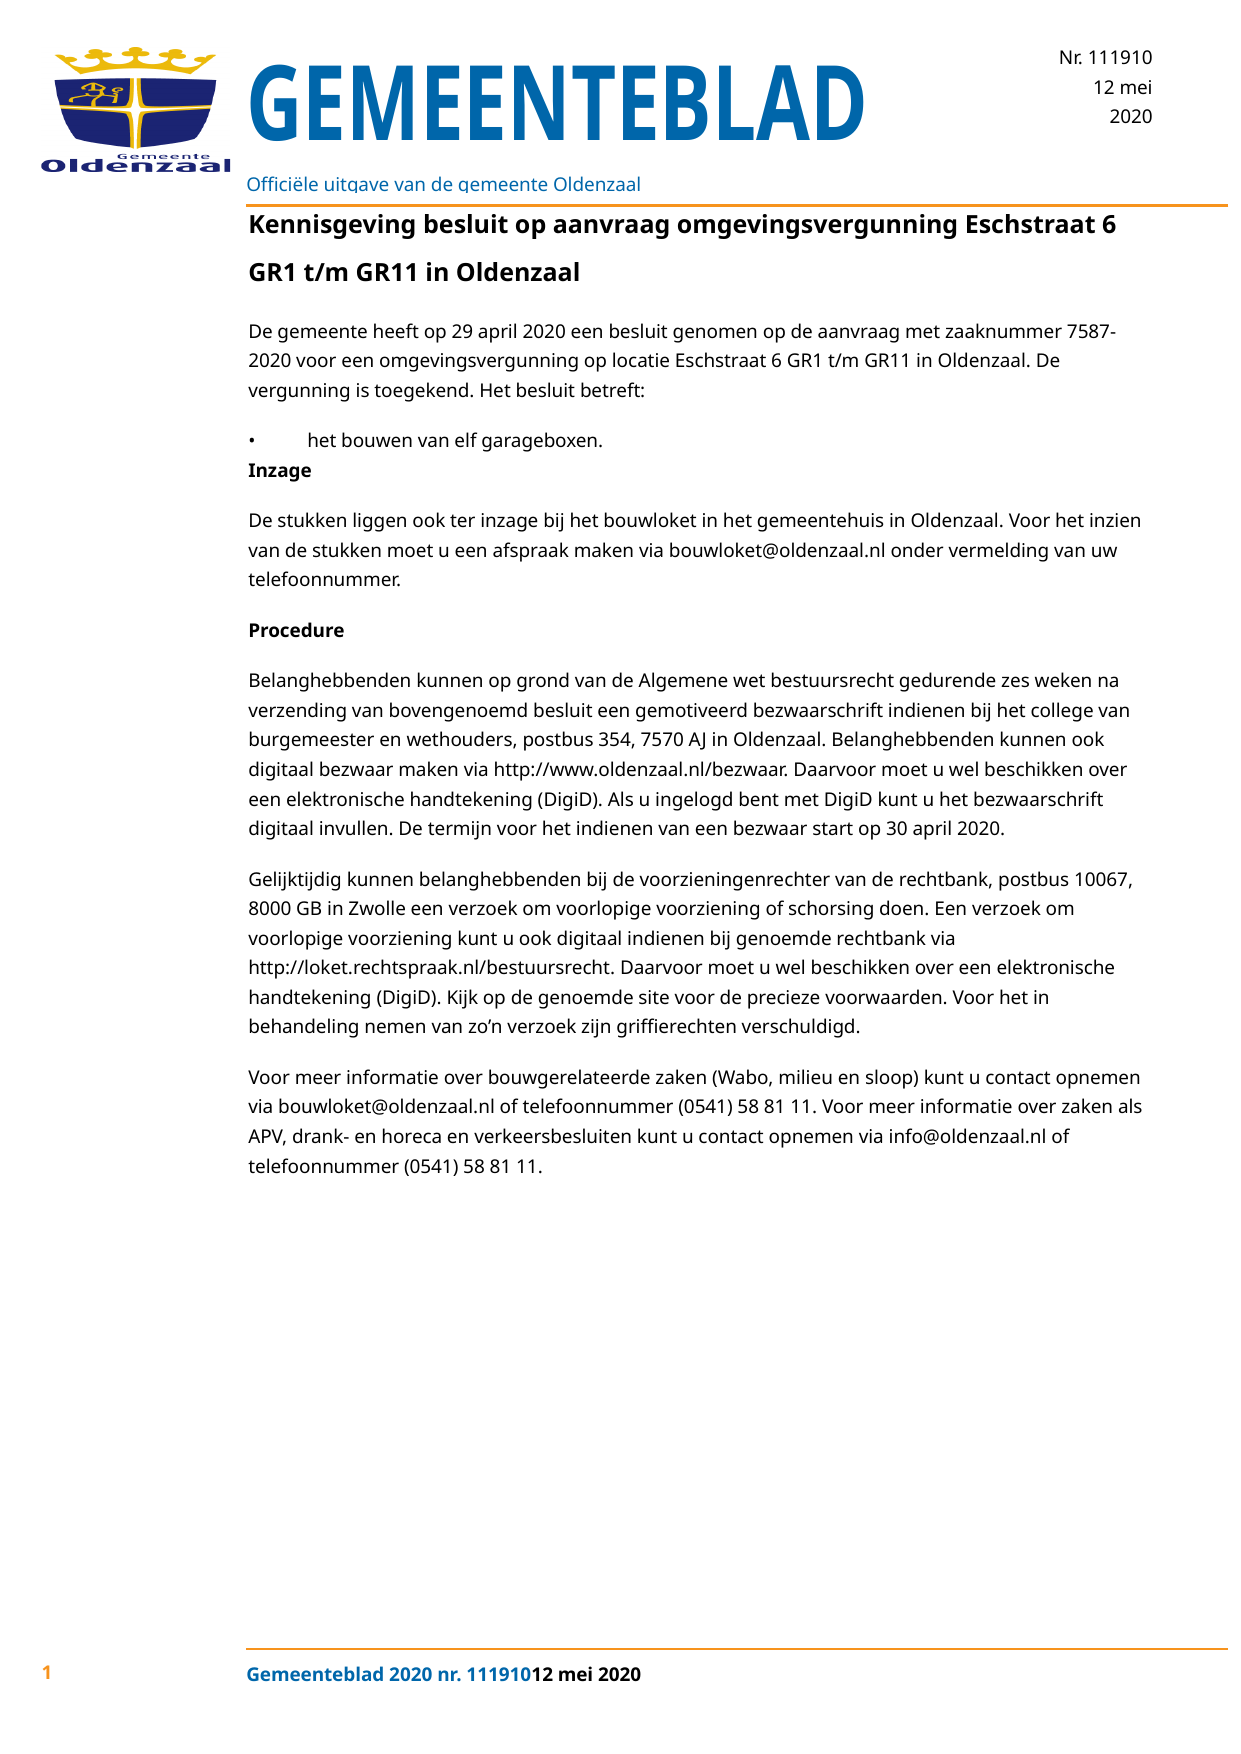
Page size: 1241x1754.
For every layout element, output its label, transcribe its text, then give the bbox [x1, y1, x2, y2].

text De gemeente heeft op 29 april 2020 een besluit genomen op de aanvraag met zaaknummer 7587-2020 voor een omgevingsvergunning op locatie Eschstraat 6 GR1 t/m GR11 in Oldenzaal. De vergunning is toegekend. Het besluit betreft: [248, 318, 1152, 403]
picture [41, 47, 231, 172]
text De stukken liggen ook ter inzage bij het bouwloket in het gemeentehuis in Oldenzaal. Voor het inzien van de stukken moet u een afspraak maken via bouwloket@oldenzaal.nl onder vermelding van uw telefoonnummer. [248, 507, 1152, 592]
text Belanghebbenden kunnen op grond van de Algemene wet bestuursrecht gedurende zes weken na verzending van bovengenoemd besluit een gemotiveerd bezwaarschrift indienen bij het college van burgemeester en wethouders, postbus 354, 7570 AJ in Oldenzaal. Belanghebbenden kunnen ook digitaal bezwaar maken via http://www.oldenzaal.nl/bezwaar. Daarvoor moet u wel beschikken over een elektronische handtekening (DigiD). Als u ingelogd bent met DigiD kunt u het bezwaarschrift digitaal invullen. De termijn voor het indienen van een bezwaar start op 30 april 2020. [248, 667, 1152, 841]
text Procedure [248, 617, 1152, 643]
list het bouwen van elf garageboxen. [248, 427, 1152, 453]
text Voor meer informatie over bouwgerelateerde zaken (Wabo, milieu en sloop) kunt u contact opnemen via bouwloket@oldenzaal.nl of telefoonnummer (0541) 58 81 11. Voor meer informatie over zaken als APV, drank- en horeca en verkeersbesluiten kunt u contact opnemen via info@oldenzaal.nl of telefoonnummer (0541) 58 81 11. [248, 1064, 1152, 1179]
text Kennisgeving besluit op aanvraag omgevingsvergunning Eschstraat 6 GR1 t/m GR11 in Oldenzaal [248, 207, 1152, 288]
text Inzage [248, 457, 1152, 483]
text Gelijktijdig kunnen belanghebbenden bij de voorzieningenrechter van de rechtbank, postbus 10067, 8000 GB in Zwolle een verzoek om voorlopige voorziening of schorsing doen. Een verzoek om voorlopige voorziening kunt u ook digitaal indienen bij genoemde rechtbank via http://loket.rechtspraak.nl/bestuursrecht. Daarvoor moet u wel beschikken over een elektronische handtekening (DigiD). Kijk op de genoemde site voor de precieze voorwaarden. Voor het in behandeling nemen van zo’n verzoek zijn griffierechten verschuldigd. [248, 866, 1152, 1039]
